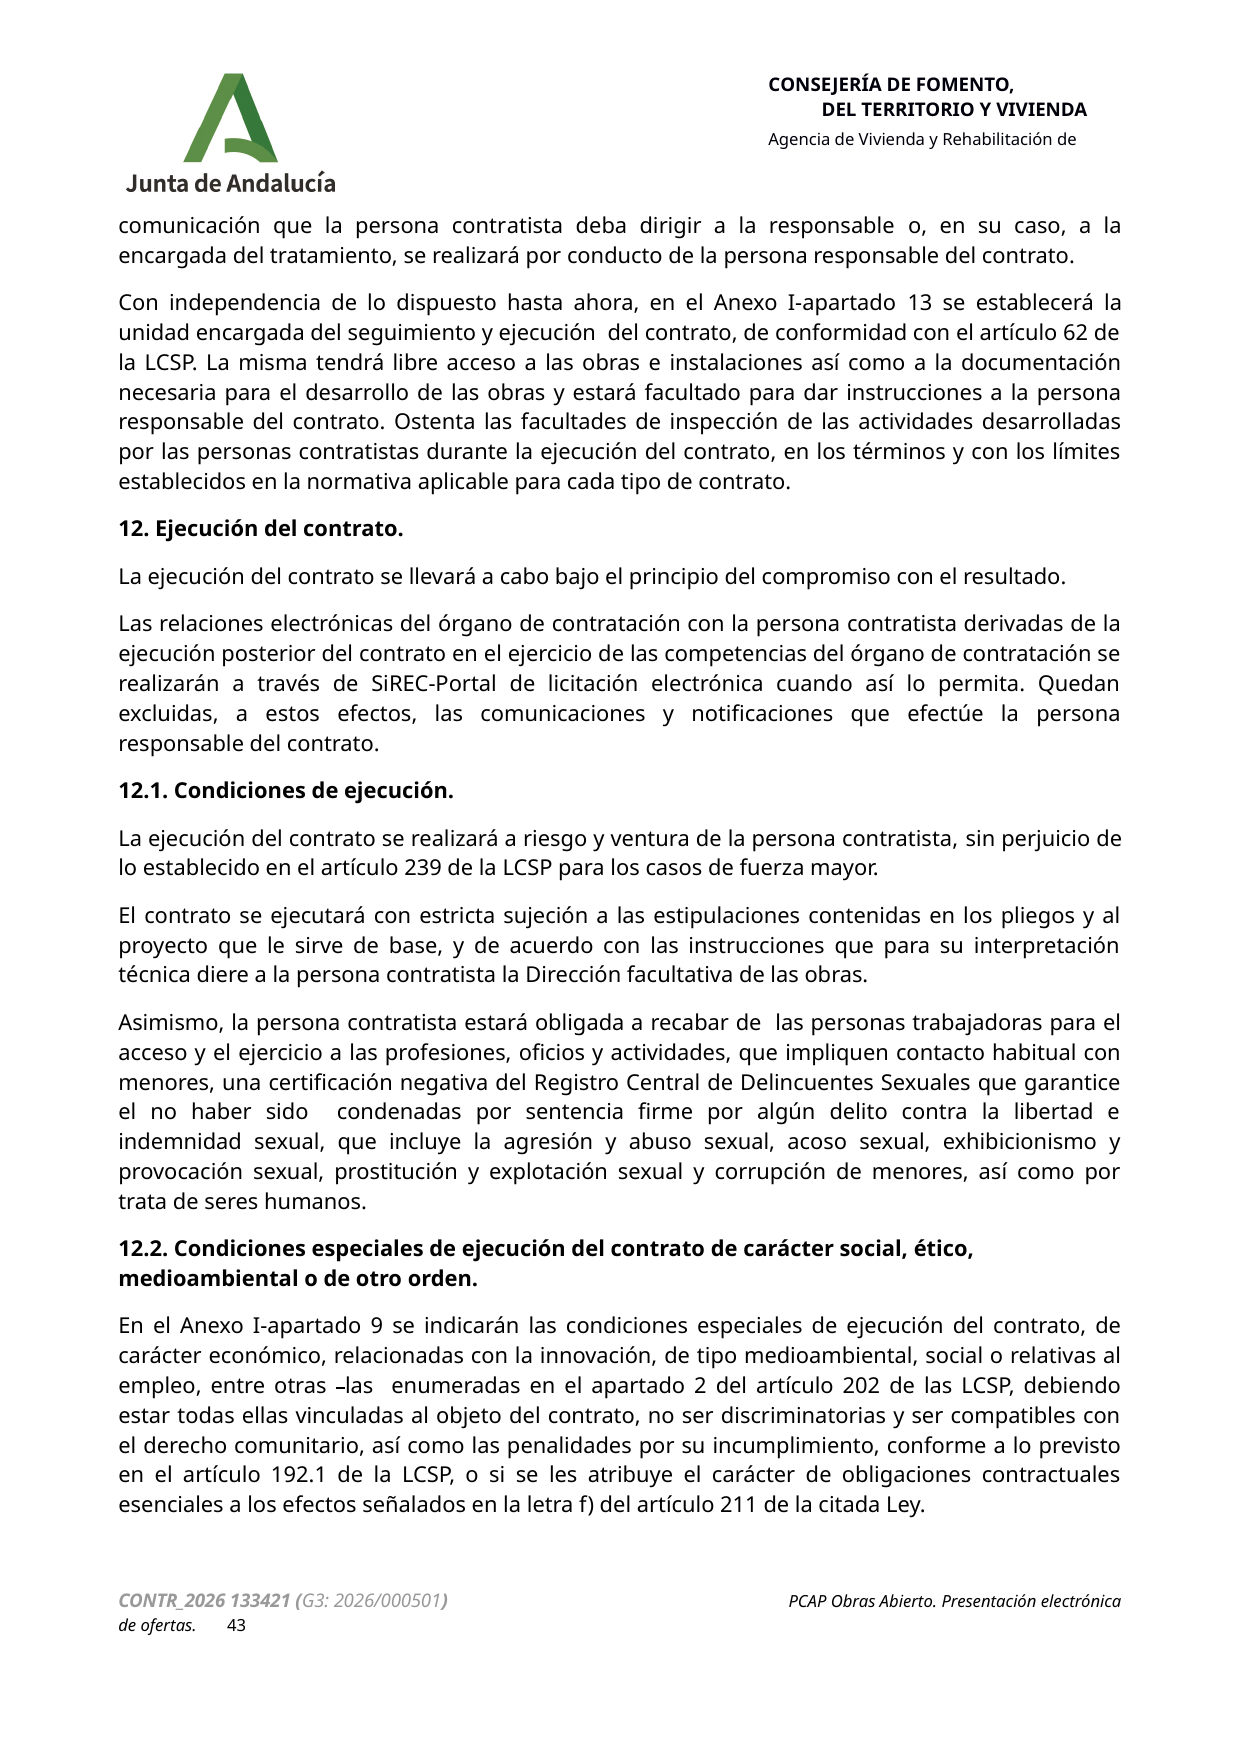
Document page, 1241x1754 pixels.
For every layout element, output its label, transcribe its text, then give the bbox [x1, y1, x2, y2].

text La ejecución del contrato se llevará a cabo bajo el principio del compromiso con el resultado. [118, 561, 1122, 591]
text comunicación que la persona contratista deba dirigir a la responsable o, en su caso, a la encargada del tratamiento, se realizará por conducto de la persona responsable del contrato. [118, 210, 1122, 269]
text En el Anexo I-apartado 9 se indicarán las condiciones especiales de ejecución del contrato, de carácter económico, relacionadas con la innovación, de tipo medioambiental, social o relativas al empleo, entre otras las enumeradas en el apartado 2 del artículo 202 de las LCSP, debiendo estar todas ellas vinculadas al objeto del contrato, no ser discriminatorias y ser compatibles con el derecho comunitario, así como las penalidades por su incumplimiento, conforme a lo previsto en el artículo 192.1 de la LCSP, o si se les atribuye el carácter de obligaciones contractuales esenciales a los efectos señalados en la letra f) del artículo 211 de la citada Ley. [118, 1310, 1122, 1519]
text Asimismo, la persona contratista estará obligada a recabar de las personas trabajadoras para el acceso y el ejercicio a las profesiones, oficios y actividades, que impliquen contacto habitual con menores, una certificación negativa del Registro Central de Delincuentes Sexuales que garantice el no haber sido condenadas por sentencia firme por algún delito contra la libertad e indemnidad sexual, que incluye la agresión y abuso sexual, acoso sexual, exhibicionismo y provocación sexual, prostitución y explotación sexual y corrupción de menores, así como por trata de seres humanos. [118, 1007, 1122, 1215]
text Las relaciones electrónicas del órgano de contratación con la persona contratista derivadas de la ejecución posterior del contrato en el ejercicio de las competencias del órgano de contratación se realizarán a través de SiREC-Portal de licitación electrónica cuando así lo permita. Quedan excluidas, a estos efectos, las comunicaciones y notificaciones que efectúe la persona responsable del contrato. [118, 608, 1122, 757]
text La ejecución del contrato se realizará a riesgo y ventura de la persona contratista, sin perjuicio de lo establecido en el artículo 239 de la LCSP para los casos de fuerza mayor. [118, 822, 1122, 882]
subtitle 12.2. Condiciones especiales de ejecución del contrato de carácter social, ético, medioambiental o de otro orden. [118, 1233, 1122, 1293]
text El contrato se ejecutará con estricta sujeción a las estipulaciones contenidas en los pliegos y al proyecto que le sirve de base, y de acuerdo con las instrucciones que para su interpretación técnica diere a la persona contratista la Dirección facultativa de las obras. [118, 900, 1122, 989]
picture [106, 57, 355, 208]
text Con independencia de lo dispuesto hasta ahora, en el Anexo I-apartado 13 se establecerá la unidad encargada del seguimiento y ejecución del contrato, de conformidad con el artículo 62 de la LCSP. La misma tendrá libre acceso a las obras e instalaciones así como a la documentación necesaria para el desarrollo de las obras y estará facultado para dar instrucciones a la persona responsable del contrato. Ostenta las facultades de inspección de las actividades desarrolladas por las personas contratistas durante la ejecución del contrato, en los términos y con los límites establecidos en la normativa aplicable para cada tipo de contrato. [118, 287, 1122, 496]
subtitle 12.1. Condiciones de ejecución. [118, 775, 1122, 805]
subtitle 12. Ejecución del contrato. [118, 513, 1122, 543]
